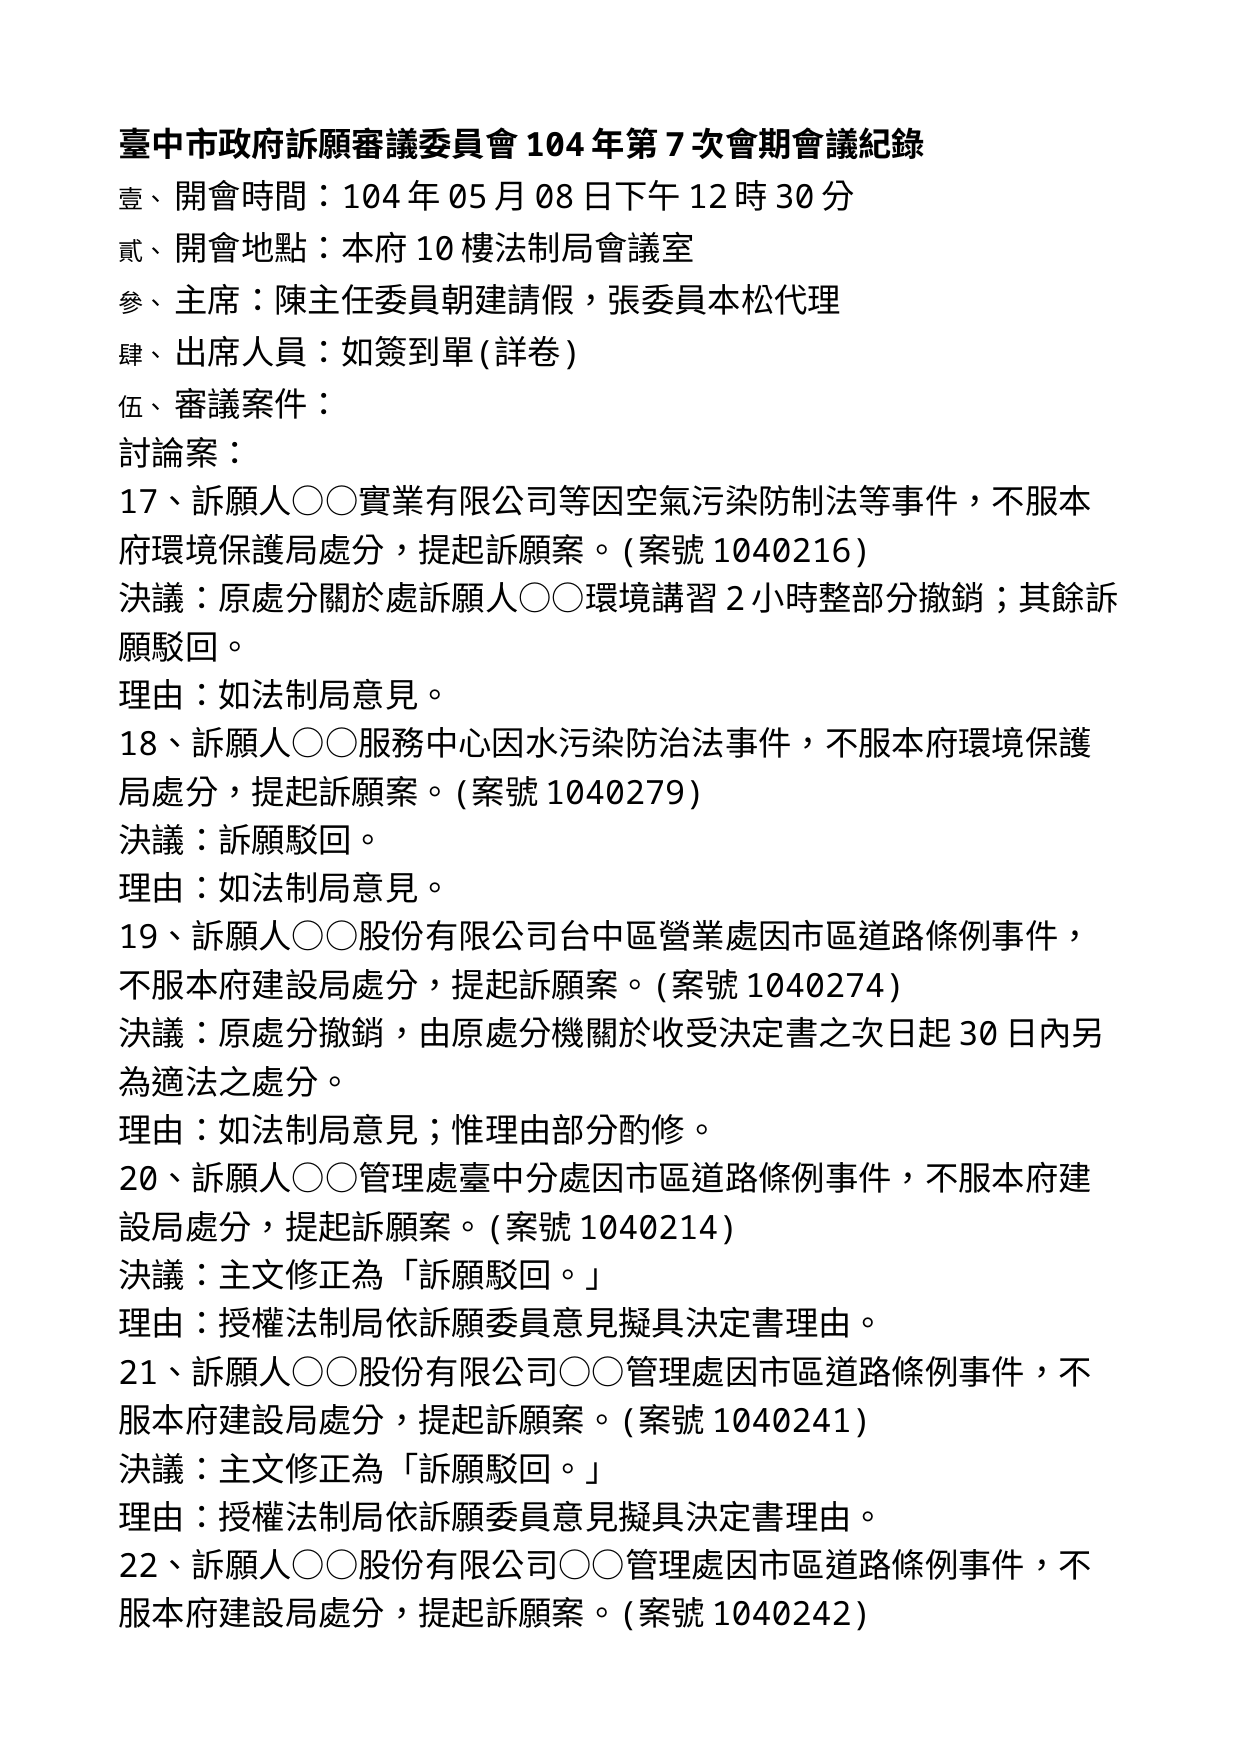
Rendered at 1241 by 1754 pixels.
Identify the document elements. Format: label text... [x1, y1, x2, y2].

list 主席：陳主任委員朝建請假，張委員本松代理 [118, 271, 1122, 323]
text 理由：如法制局意見。 [118, 669, 1122, 717]
text 21、訴願人○○股份有限公司○○管理處因市區道路條例事件，不服本府建設局處分，提起訴願案。(案號1040241) [118, 1345, 1122, 1442]
text 決議：訴願駁回。 [118, 814, 1122, 862]
text 18、訴願人○○服務中心因水污染防治法事件，不服本府環境保護局處分，提起訴願案。(案號1040279) [118, 717, 1122, 814]
text 決議：主文修正為「訴願駁回。」 [118, 1442, 1122, 1491]
text 討論案： [118, 427, 1122, 475]
text 理由：授權法制局依訴願委員意見擬具決定書理由。 [118, 1297, 1122, 1345]
list 出席人員：如簽到單(詳卷) [118, 323, 1122, 375]
text 臺中市政府訴願審議委員會104年第7次會期會議紀錄 [118, 118, 1122, 167]
text 理由：如法制局意見；惟理由部分酌修。 [118, 1104, 1122, 1152]
text 19、訴願人○○股份有限公司台中區營業處因市區道路條例事件，不服本府建設局處分，提起訴願案。(案號1040274) [118, 910, 1122, 1007]
list 開會地點：本府10樓法制局會議室 [118, 219, 1122, 271]
text 17、訴願人○○實業有限公司等因空氣污染防制法等事件，不服本府環境保護局處分，提起訴願案。(案號1040216) [118, 475, 1122, 572]
list 審議案件： [118, 375, 1122, 427]
text 決議：原處分關於處訴願人○○環境講習2小時整部分撤銷；其餘訴願駁回。 [118, 572, 1122, 669]
list 開會時間：104年05月08日下午12時30分 [118, 167, 1122, 219]
text 決議：主文修正為「訴願駁回。」 [118, 1249, 1122, 1297]
text 22、訴願人○○股份有限公司○○管理處因市區道路條例事件，不服本府建設局處分，提起訴願案。(案號1040242) [118, 1539, 1122, 1636]
text 理由：授權法制局依訴願委員意見擬具決定書理由。 [118, 1491, 1122, 1539]
text 決議：原處分撤銷，由原處分機關於收受決定書之次日起30日內另為適法之處分。 [118, 1007, 1122, 1104]
text 20、訴願人○○管理處臺中分處因市區道路條例事件，不服本府建設局處分，提起訴願案。(案號1040214) [118, 1152, 1122, 1249]
text 理由：如法制局意見。 [118, 862, 1122, 910]
